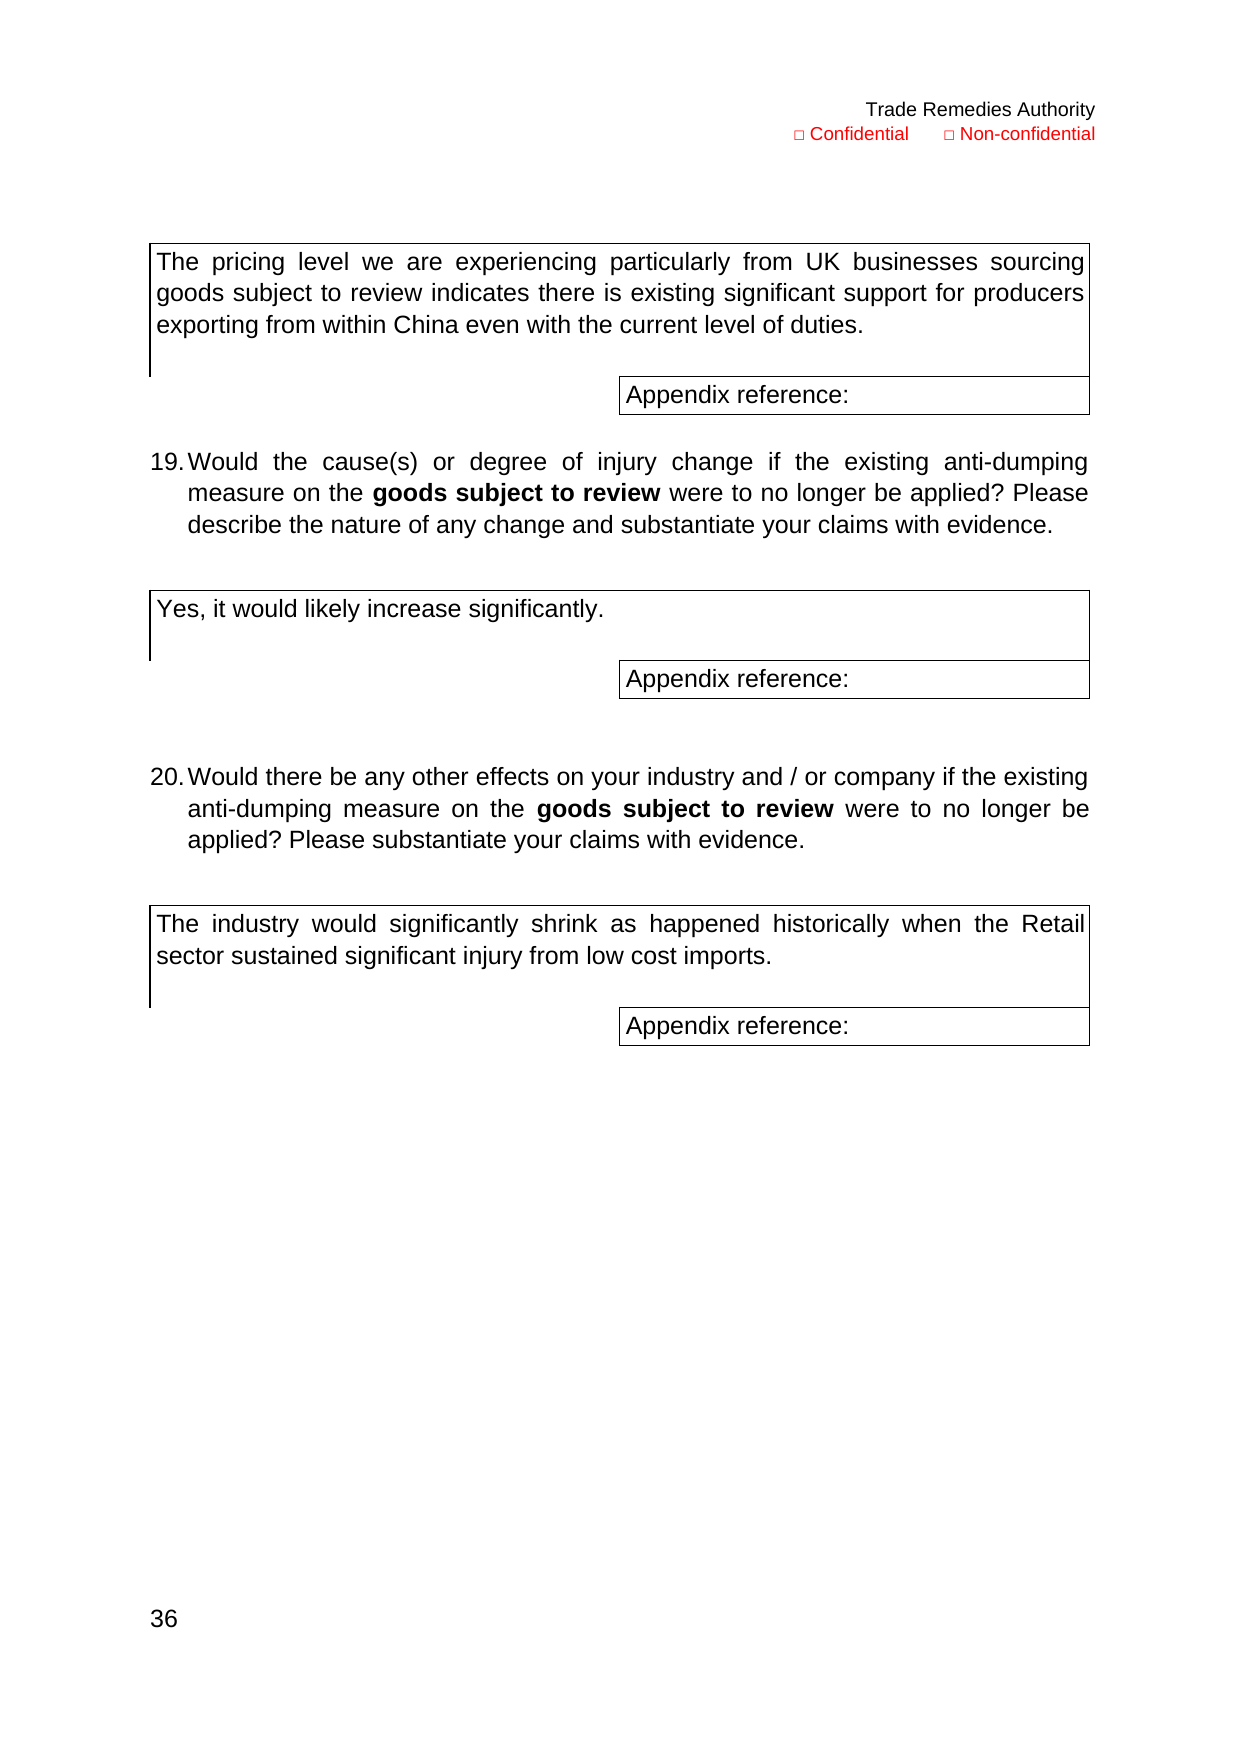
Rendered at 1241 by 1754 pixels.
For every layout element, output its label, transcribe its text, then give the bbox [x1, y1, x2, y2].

table_cell [150, 1008, 619, 1045]
table_cell Appendix reference: [620, 1008, 1089, 1045]
table_header The pricing level we are experiencing particularly from UK businesses sourcing goods subject to review indicates there is existing significant support for producers exporting from within China even with the current level of duties. [151, 244, 1089, 376]
list Would the cause(s) or degree of injury change if the existing anti-dumping measure on the goods subject to review were to no longer be applied? Please describe the nature of any change and substantiate your claims with evidence. [150, 447, 1090, 538]
table_cell [150, 661, 619, 698]
list Would there be any other effects on your industry and / or company if the existing anti-dumping measure on the goods subject to review were to no longer be applied? Please substantiate your claims with evidence. [150, 762, 1090, 854]
table_cell [150, 377, 619, 414]
table_cell Appendix reference: [620, 377, 1089, 414]
table_header The industry would significantly shrink as happened historically when the Retail sector sustained significant injury from low cost imports. [151, 906, 1089, 1007]
table_cell Appendix reference: [620, 661, 1089, 698]
table_header Yes, it would likely increase significantly. [151, 591, 1089, 659]
